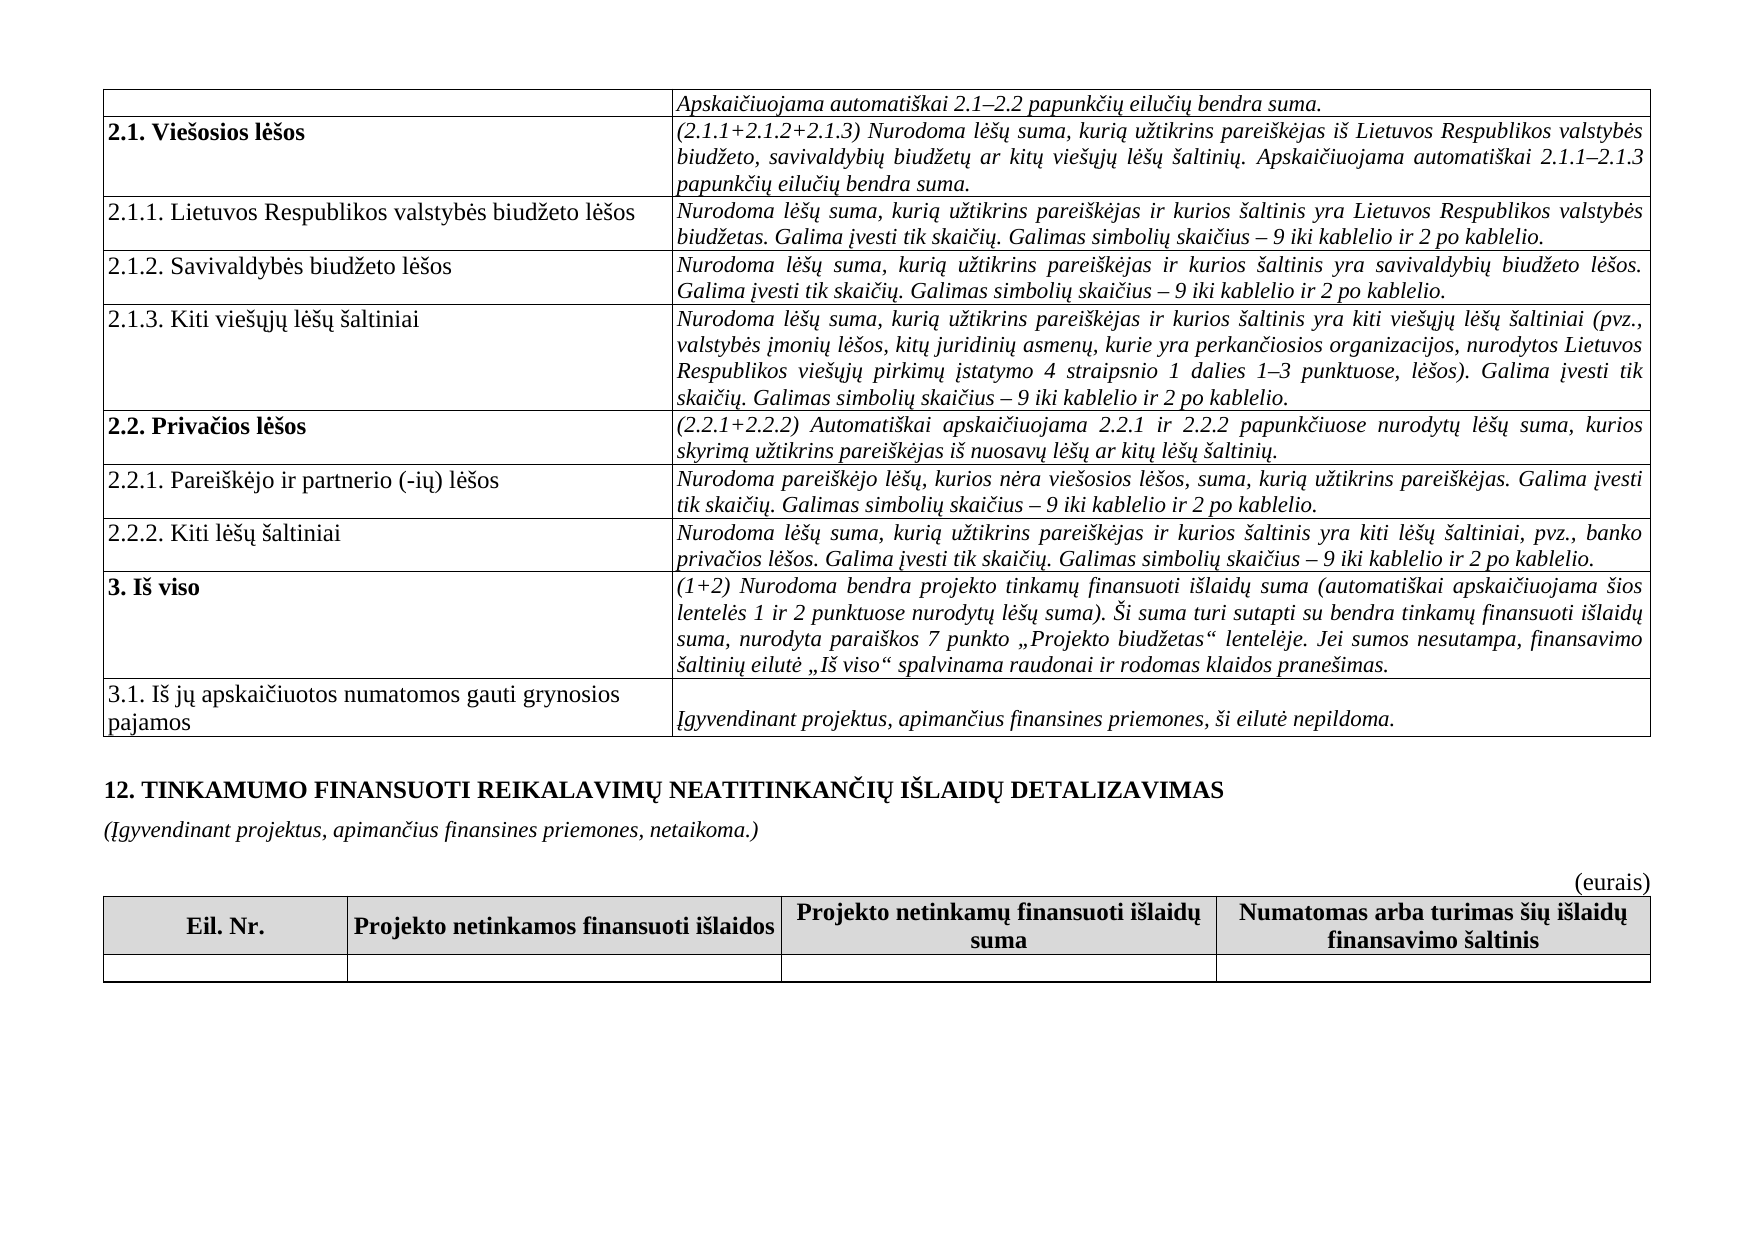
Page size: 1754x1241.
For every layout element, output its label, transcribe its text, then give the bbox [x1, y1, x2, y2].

table_cell 3. Iš viso [104, 572, 672, 678]
table_header Eil. Nr. [104, 897, 347, 954]
table_cell 3.1. Iš jų apskaičiuotos numatomos gauti grynosios pajamos [104, 679, 672, 736]
text (Įgyvendinant projektus, apimančius finansines priemones, netaikoma.) [103, 816, 1651, 843]
table_cell Nurodoma lėšų suma, kurią užtikrins pareiškėjas ir kurios šaltinis yra kiti lėšų šaltiniai, pvz., banko privačios lėšos. Galima įvesti tik skaičių. Galimas simbolių skaičius – 9 iki kablelio ir 2 po kablelio. [673, 519, 1650, 571]
table_cell Nurodoma lėšų suma, kurią užtikrins pareiškėjas ir kurios šaltinis yra Lietuvos Respublikos valstybės biudžetas. Galima įvesti tik skaičių. Galimas simbolių skaičius – 9 iki kablelio ir 2 po kablelio. [673, 197, 1650, 250]
table_cell Nurodoma pareiškėjo lėšų, kurios nėra viešosios lėšos, suma, kurią užtikrins pareiškėjas. Galima įvesti tik skaičių. Galimas simbolių skaičius – 9 iki kablelio ir 2 po kablelio. [673, 465, 1650, 517]
table_cell 2.2. Privačios lėšos [104, 411, 672, 464]
table_cell [782, 955, 1216, 981]
table_header Numatomas arba turimas šių išlaidų finansavimo šaltinis [1217, 897, 1650, 954]
text 12. TINKAMUMO FINANSUOTI REIKALAVIMŲ NEATITINKANČIŲ IŠLAIDŲ DETALIZAVIMAS [103, 776, 1651, 804]
table_cell (2.1.1+2.1.2+2.1.3) Nurodoma lėšų suma, kurią užtikrins pareiškėjas iš Lietuvos Respublikos valstybės biudžeto, savivaldybių biudžetų ar kitų viešųjų lėšų šaltinių. Apskaičiuojama automatiškai 2.1.1–2.1.3 papunkčių eilučių bendra suma. [673, 117, 1650, 196]
table_cell (1+2) Nurodoma bendra projekto tinkamų finansuoti išlaidų suma (automatiškai apskaičiuojama šios lentelės 1 ir 2 punktuose nurodytų lėšų suma). Ši suma turi sutapti su bendra tinkamų finansuoti išlaidų suma, nurodyta paraiškos 7 punkto „Projekto biudžetas“ lentelėje. Jei sumos nesutampa, finansavimo šaltinių eilutė „Iš viso“ spalvinama raudonai ir rodomas klaidos pranešimas. [673, 572, 1650, 678]
text (eurais) [103, 867, 1651, 896]
table_header Projekto netinkamų finansuoti išlaidų suma [782, 897, 1216, 954]
table_cell [348, 955, 781, 981]
table_cell 2.2.1. Pareiškėjo ir partnerio (-ių) lėšos [104, 465, 672, 517]
table_cell Įgyvendinant projektus, apimančius finansines priemones, ši eilutė nepildoma. [673, 679, 1650, 736]
table_cell Nurodoma lėšų suma, kurią užtikrins pareiškėjas ir kurios šaltinis yra kiti viešųjų lėšų šaltiniai (pvz., valstybės įmonių lėšos, kitų juridinių asmenų, kurie yra perkančiosios organizacijos, nurodytos Lietuvos Respublikos viešųjų pirkimų įstatymo 4 straipsnio 1 dalies 1–3 punktuose, lėšos). Galima įvesti tik skaičių. Galimas simbolių skaičius – 9 iki kablelio ir 2 po kablelio. [673, 305, 1650, 410]
table_cell 2.1. Viešosios lėšos [104, 117, 672, 196]
table_cell 2.1.3. Kiti viešųjų lėšų šaltiniai [104, 305, 672, 410]
table_cell 2.2.2. Kiti lėšų šaltiniai [104, 519, 672, 571]
table_cell 2.1.2. Savivaldybės biudžeto lėšos [104, 251, 672, 303]
table_cell Apskaičiuojama automatiškai 2.1–2.2 papunkčių eilučių bendra suma. [673, 90, 1650, 116]
table_cell [1217, 955, 1650, 981]
table_cell (2.2.1+2.2.2) Automatiškai apskaičiuojama 2.2.1 ir 2.2.2 papunkčiuose nurodytų lėšų suma, kurios skyrimą užtikrins pareiškėjas iš nuosavų lėšų ar kitų lėšų šaltinių. [673, 411, 1650, 464]
table_cell Nurodoma lėšų suma, kurią užtikrins pareiškėjas ir kurios šaltinis yra savivaldybių biudžeto lėšos. Galima įvesti tik skaičių. Galimas simbolių skaičius – 9 iki kablelio ir 2 po kablelio. [673, 251, 1650, 303]
table_cell [104, 955, 347, 981]
table_cell [104, 90, 672, 116]
table_cell 2.1.1. Lietuvos Respublikos valstybės biudžeto lėšos [104, 197, 672, 250]
table_header Projekto netinkamos finansuoti išlaidos [348, 897, 781, 954]
